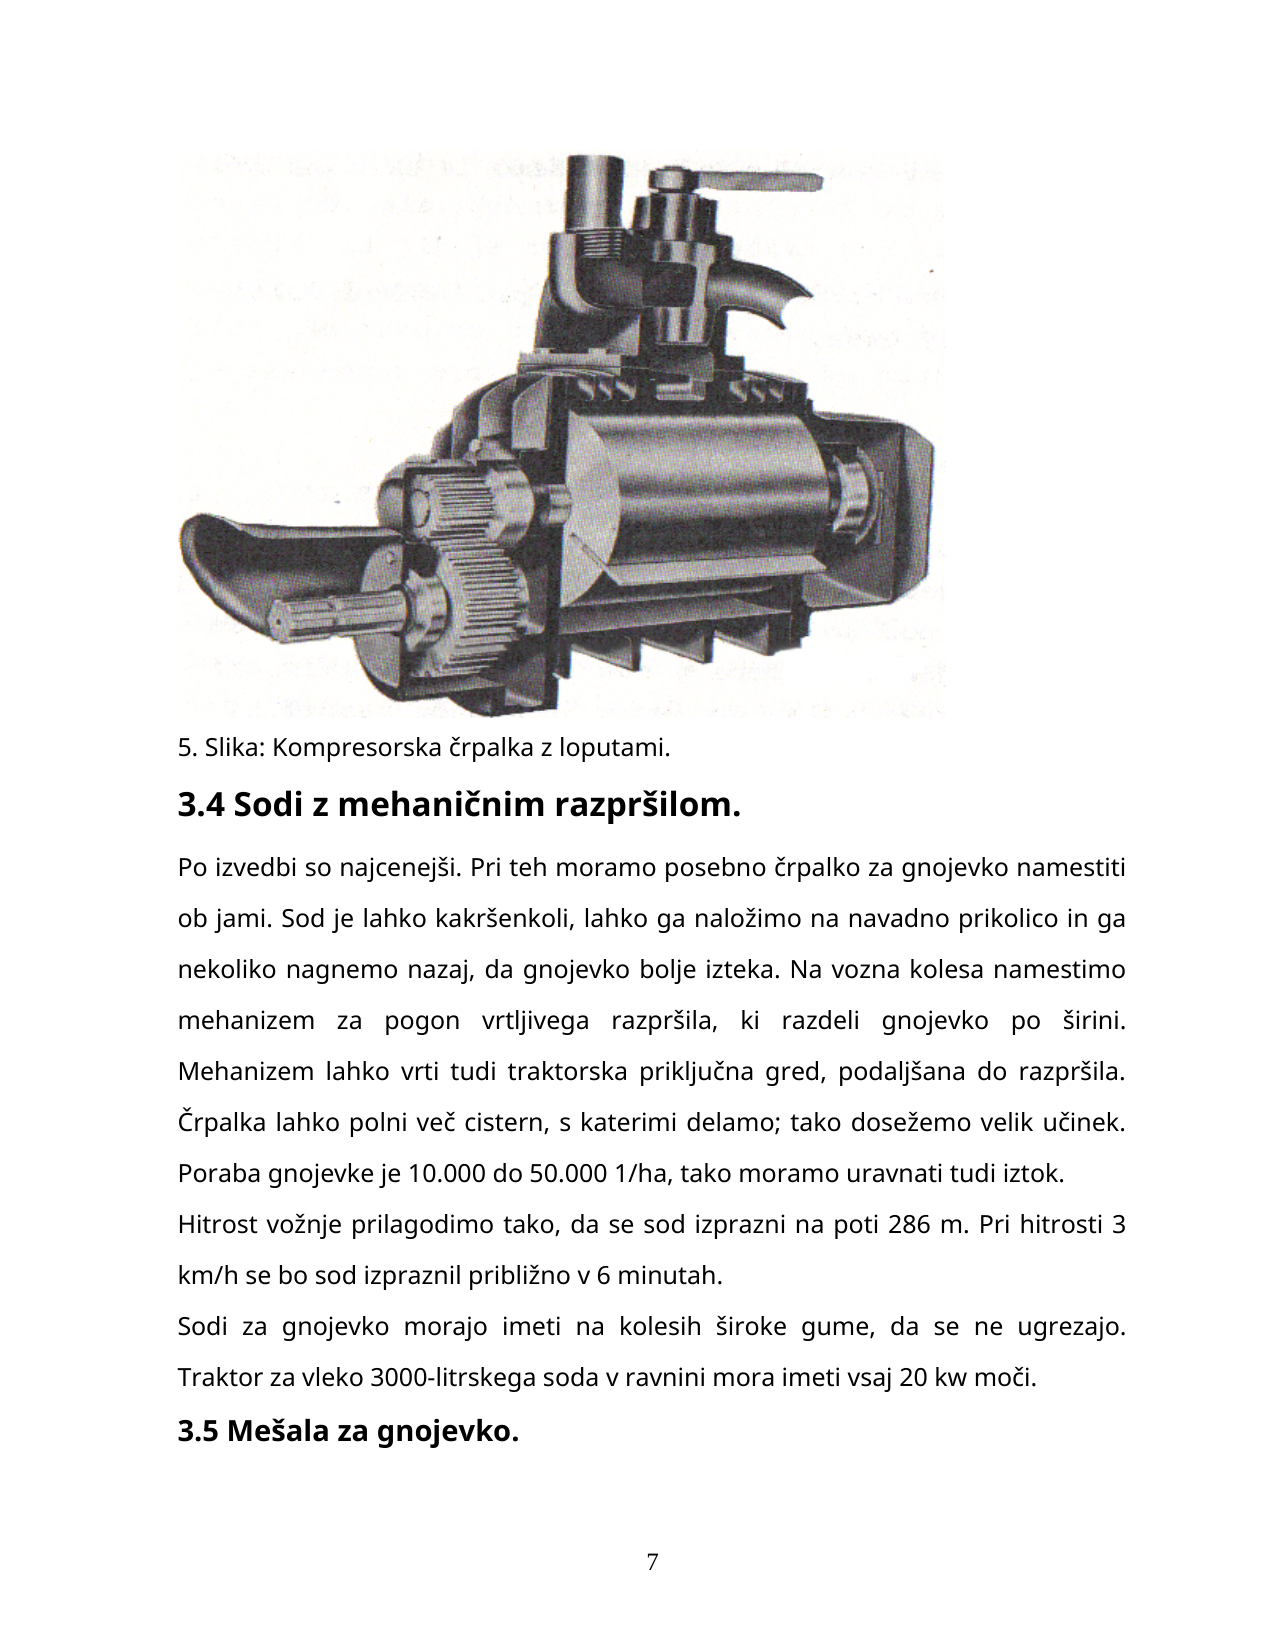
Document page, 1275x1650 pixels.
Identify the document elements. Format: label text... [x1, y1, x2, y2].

text 3.5 Mešala za gnojevko. [177, 1411, 1127, 1450]
text Po izvedbi so najcenejši. Pri teh moramo posebno črpalko za gnojevko namestiti ob jami. Sod je lahko kakršenkoli, lahko ga naložimo na navadno prikolico in ga nekoliko nagnemo nazaj, da gnojevko bolje izteka. Na vozna kolesa namestimo mehanizem za pogon vrtljivega razpršila, ki razdeli gnojevko po širini. Mehanizem lahko vrti tudi traktorska priključna gred, podaljšana do razpršila. Črpalka lahko polni več cistern, s katerimi delamo; tako dosežemo velik učinek. Poraba gnojevke je 10.000 do 50.000 1/ha, tako moramo uravnati tudi iztok. [177, 849, 1127, 1189]
picture [177, 147, 949, 718]
text Sodi za gnojevko morajo imeti na kolesih široke gume, da se ne ugrezajo. Traktor za vleko 3000-litrskega soda v ravnini mora imeti vsaj 20 kw moči. [177, 1308, 1127, 1394]
text 5. Slika: Kompresorska črpalka z loputami. [177, 730, 1127, 764]
text Hitrost vožnje prilagodimo tako, da se sod izprazni na poti 286 m. Pri hitrosti 3 km/h se bo sod izpraznil približno v 6 minutah. [177, 1206, 1127, 1292]
text 3.4 Sodi z mehaničnim razpršilom. [177, 781, 1127, 826]
